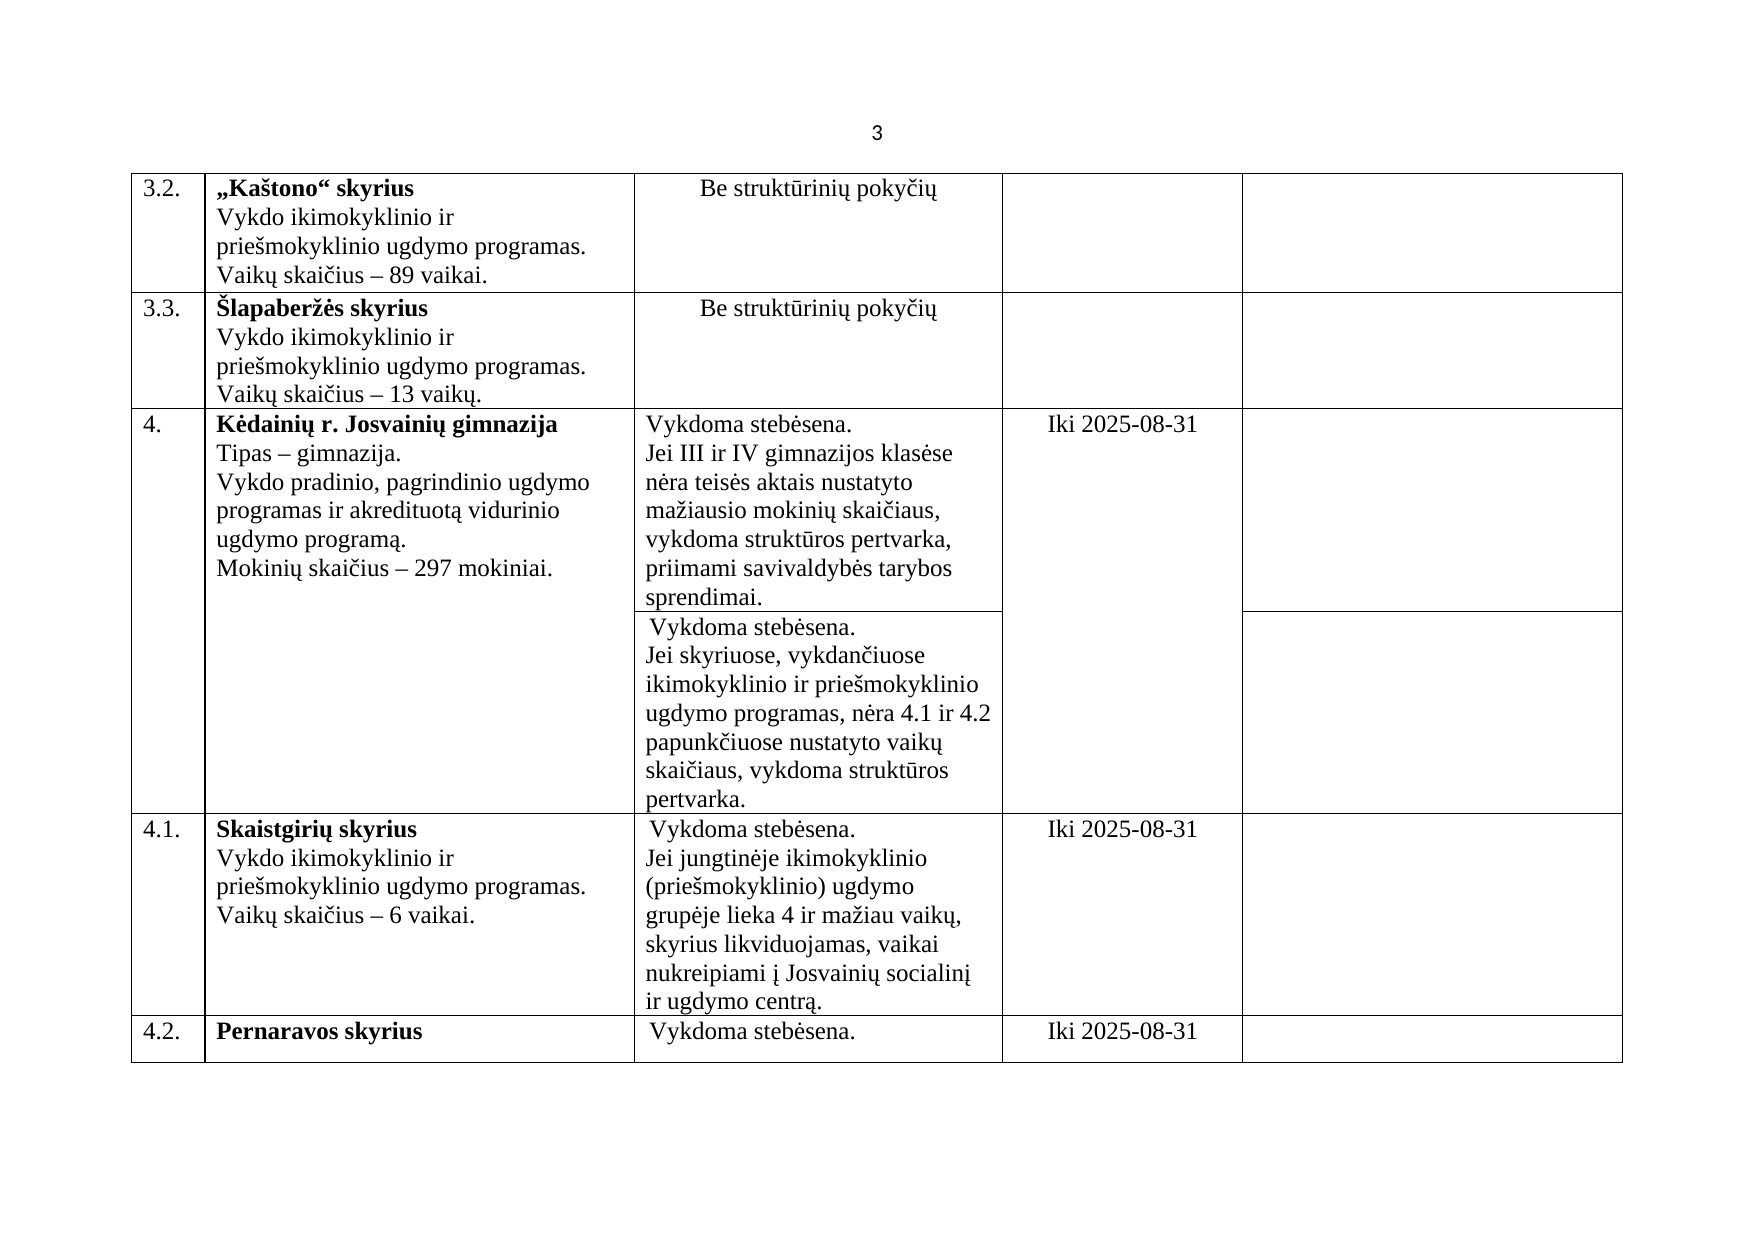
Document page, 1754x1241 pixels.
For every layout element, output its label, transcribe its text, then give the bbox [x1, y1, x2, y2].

table_cell [1243, 1016, 1622, 1062]
table_cell Iki 2025-08-31 [1003, 814, 1242, 1015]
table_cell 4.1. [132, 814, 204, 1015]
table_cell [1243, 293, 1622, 408]
table_cell Šlapaberžės skyrius Vykdo ikimokyklinio ir priešmokyklinio ugdymo programas. Vaikų skaičius – 13 vaikų. [206, 293, 634, 408]
table_cell [1003, 293, 1242, 408]
table_cell Vykdoma stebėsena. [635, 1016, 1002, 1062]
table_cell Vykdoma stebėsena. Jei skyriuose, vykdančiuose ikimokyklinio ir priešmokyklinio ugdymo programas, nėra 4.1 ir 4.2 papunkčiuose nustatyto vaikų skaičiaus, vykdoma struktūros pertvarka. [635, 612, 1002, 813]
table_cell 3.2. [132, 174, 204, 292]
table_cell [1243, 409, 1622, 611]
table_cell Iki 2025-08-31 [1003, 409, 1242, 813]
table_cell Skaistgirių skyrius Vykdo ikimokyklinio ir priešmokyklinio ugdymo programas. Vaikų skaičius – 6 vaikai. [206, 814, 634, 1015]
table_cell 4. [132, 409, 204, 813]
table_cell Be struktūrinių pokyčių [635, 293, 1002, 408]
table_cell Iki 2025-08-31 [1003, 1016, 1242, 1062]
table_cell Kėdainių r. Josvainių gimnazija Tipas – gimnazija. Vykdo pradinio, pagrindinio ugdymo programas ir akredituotą vidurinio ugdymo programą. Mokinių skaičius – 297 mokiniai. [206, 409, 634, 813]
table_cell Vykdoma stebėsena. Jei jungtinėje ikimokyklinio (priešmokyklinio) ugdymo grupėje lieka 4 ir mažiau vaikų, skyrius likviduojamas, vaikai nukreipiami į Josvainių socialinį ir ugdymo centrą. [635, 814, 1002, 1015]
table_cell 3.3. [132, 293, 204, 408]
table_cell [1243, 174, 1622, 292]
table_cell [1243, 814, 1622, 1015]
table_cell 4.2. [132, 1016, 204, 1062]
table_cell [1243, 612, 1622, 813]
table_cell „Kaštono“ skyrius Vykdo ikimokyklinio ir priešmokyklinio ugdymo programas. Vaikų skaičius – 89 vaikai. [206, 174, 634, 292]
table_cell Pernaravos skyrius [206, 1016, 634, 1062]
table_cell [1003, 174, 1242, 292]
table_cell Vykdoma stebėsena. Jei III ir IV gimnazijos klasėse nėra teisės aktais nustatyto mažiausio mokinių skaičiaus, vykdoma struktūros pertvarka, priimami savivaldybės tarybos sprendimai. [635, 409, 1002, 611]
table_cell Be struktūrinių pokyčių [635, 174, 1002, 292]
